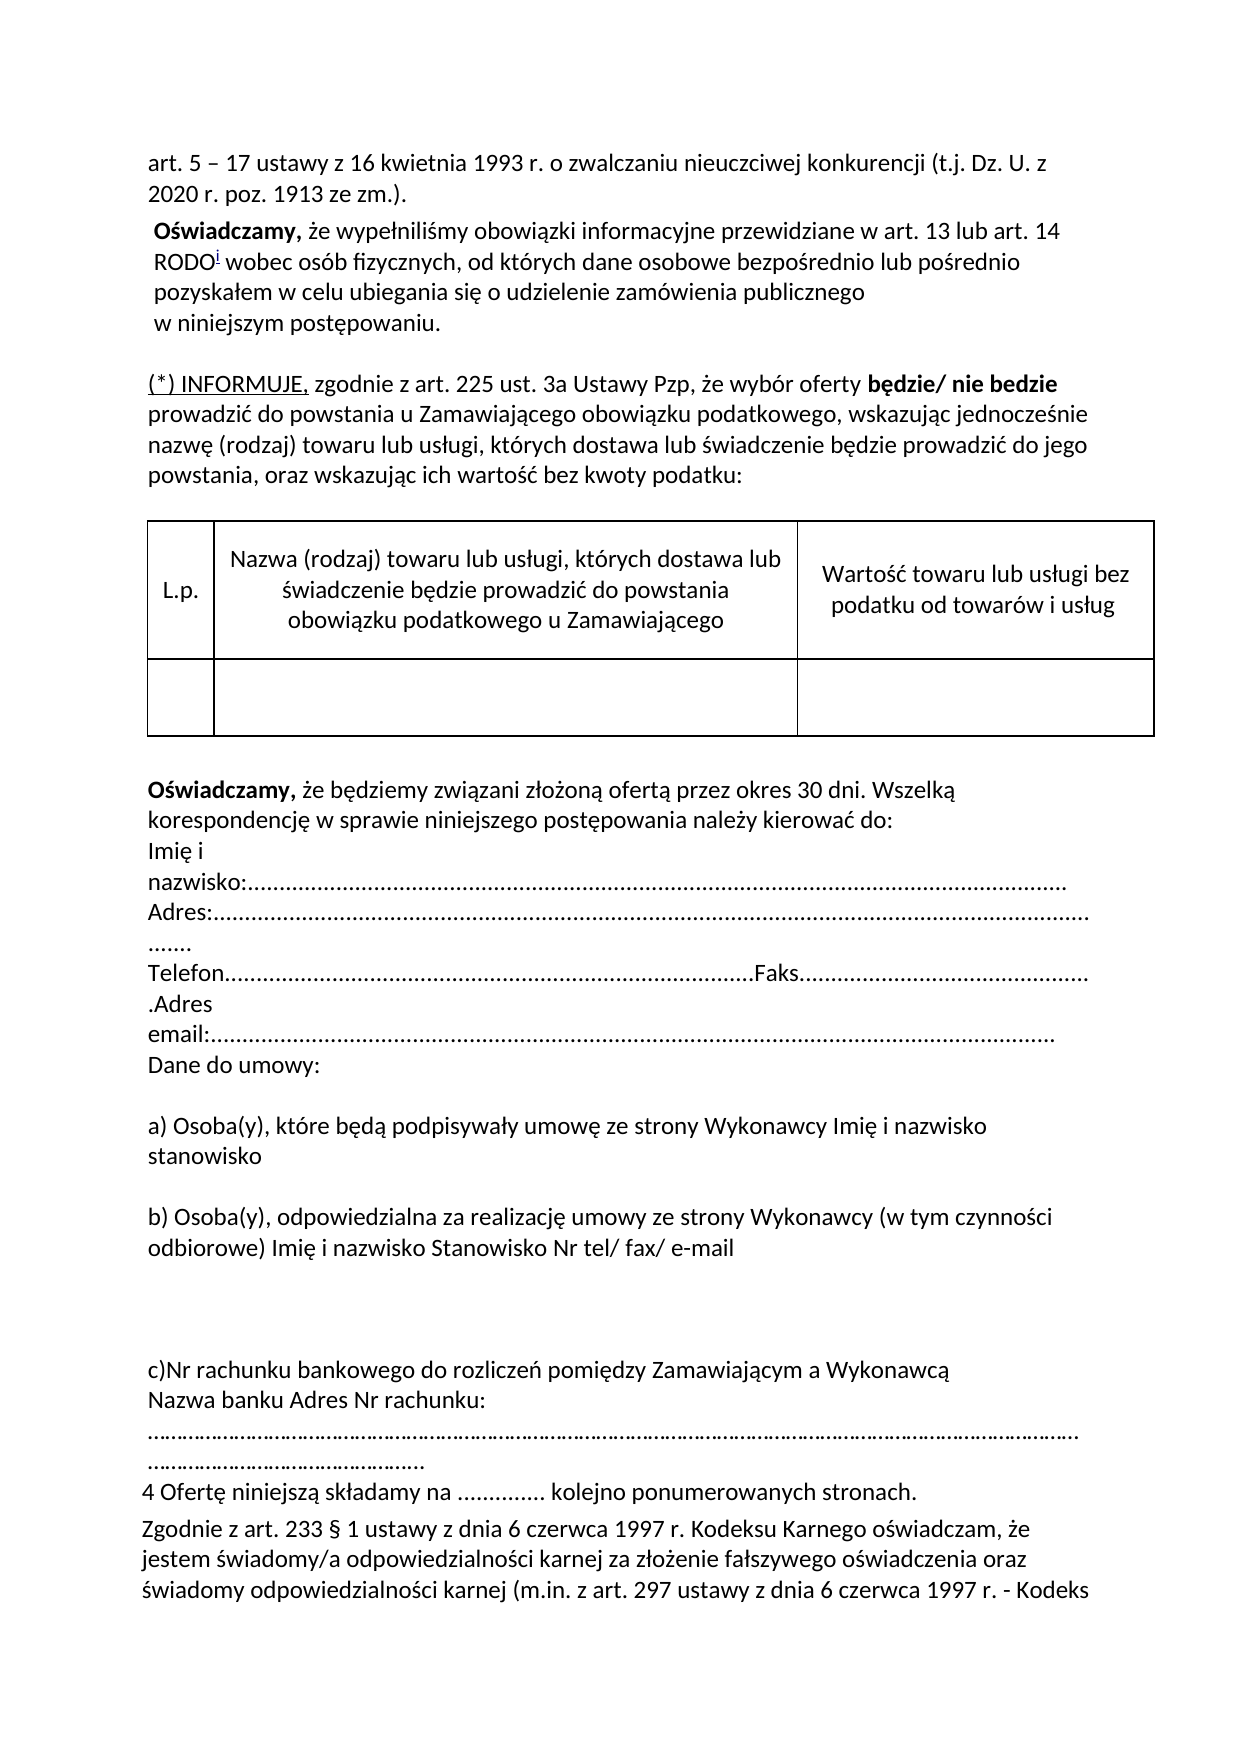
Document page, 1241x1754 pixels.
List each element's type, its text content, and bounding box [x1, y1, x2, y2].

text Zgodnie z art. 233 § 1 ustawy z dnia 6 czerwca 1997 r. Kodeksu Karnego oświadczam, że jestem świadomy/a odpowiedzialności karnej za złożenie fałszywego oświadczenia oraz świadomy odpowiedzialności karnej (m.in. z art. 297 ustawy z dnia 6 czerwca 1997 r. - Kodeks [142, 1513, 1093, 1604]
text Imię i nazwisko:.................................................................................................................................. Adres:.................................................................................................................................................. Telefon....................................................................................Faks...............................................Adres email:...................................................................................................................................... Dane do umowy: [148, 835, 1093, 1079]
text Oświadczamy, że wypełniliśmy obowiązki informacyjne przewidziane w art. 13 lub art. 14 RODOi wobec osób fizycznych, od których dane osobowe bezpośrednio lub pośrednio pozyskałem w celu ubiegania się o udzielenie zamówienia publicznego w niniejszym postępowaniu. [153, 215, 1093, 337]
text a) Osoba(y), które będą podpisywały umowę ze strony Wykonawcy Imię i nazwisko stanowisko [148, 1110, 1093, 1171]
text b) Osoba(y), odpowiedzialna za realizację umowy ze strony Wykonawcy (w tym czynności odbiorowe) Imię i nazwisko Stanowisko Nr tel/ fax/ e-mail [148, 1201, 1093, 1262]
table_header Nazwa (rodzaj) towaru lub usługi, których dostawa lub świadczenie będzie prowadzić do powstania obowiązku podatkowego u Zamawiającego [215, 522, 797, 658]
text Nazwa banku Adres Nr rachunku:………………………………………………………………………………………………………………………………………………………………………………………... [148, 1384, 1093, 1476]
text Oświadczamy, że będziemy związani złożoną ofertą przez okres 30 dni. Wszelką korespondencję w sprawie niniejszego postępowania należy kierować do: [148, 774, 1093, 835]
table_header Wartość towaru lub usługi bez podatku od towarów i usług [798, 522, 1153, 658]
text 4 Ofertę niniejszą składamy na .............. kolejno ponumerowanych stronach. [142, 1476, 1093, 1507]
table_cell [148, 660, 213, 735]
text art. 5 – 17 ustawy z 16 kwietnia 1993 r. o zwalczaniu nieuczciwej konkurencji (t.j. Dz. U. z 2020 r. poz. 1913 ze zm.). [148, 148, 1093, 209]
text c)Nr rachunku bankowego do rozliczeń pomiędzy Zamawiającym a Wykonawcą [148, 1354, 1093, 1384]
text (*) INFORMUJE, zgodnie z art. 225 ust. 3a Ustawy Pzp, że wybór oferty będzie/ nie bedzie prowadzić do powstania u Zamawiającego obowiązku podatkowego, wskazując jednocześnie nazwę (rodzaj) towaru lub usługi, których dostawa lub świadczenie będzie prowadzić do jego powstania, oraz wskazując ich wartość bez kwoty podatku: [148, 368, 1093, 490]
table_cell [215, 660, 797, 735]
table_cell [798, 660, 1153, 735]
table_header L.p. [148, 522, 213, 658]
